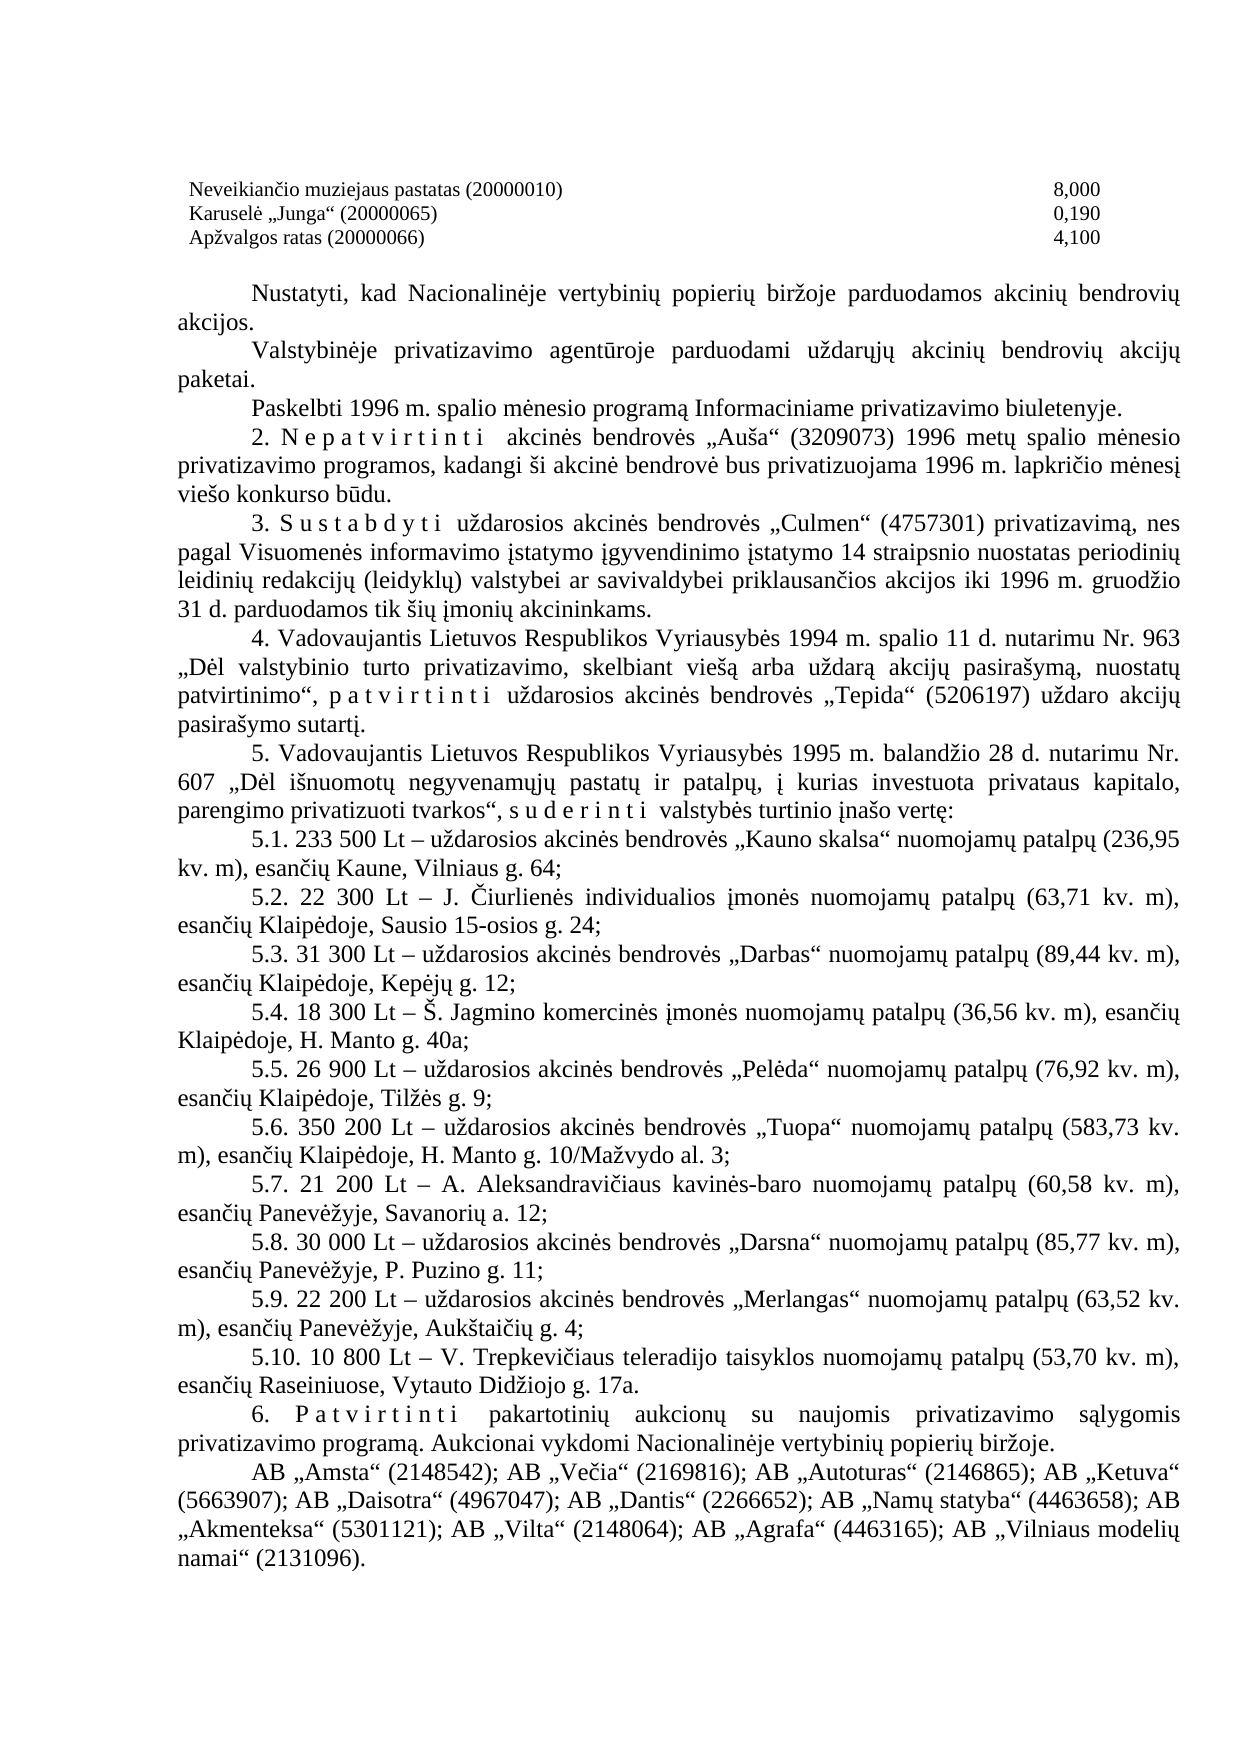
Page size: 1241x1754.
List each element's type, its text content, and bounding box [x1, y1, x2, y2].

text 5.2. 22 300 Lt – J. Čiurlienės individualios įmonės nuomojamų patalpų (63,71 kv. m), esančių Klaipėdoje, Sausio 15-osios g. 24; [177, 882, 1181, 939]
text Paskelbti 1996 m. spalio mėnesio programą Informaciniame privatizavimo biuletenyje. [177, 393, 1181, 422]
text 6. Patvirtinti pakartotinių aukcionų su naujomis privatizavimo sąlygomis privatizavimo programą. Aukcionai vykdomi Nacionalinėje vertybinių popierių biržoje. [177, 1399, 1181, 1457]
text 2. Nepatvirtinti akcinės bendrovės „Auša“ (3209073) 1996 metų spalio mėnesio privatizavimo programos, kadangi ši akcinė bendrovė bus privatizuojama 1996 m. lapkričio mėnesį viešo konkurso būdu. [177, 422, 1181, 508]
text 5.9. 22 200 Lt – uždarosios akcinės bendrovės „Merlangas“ nuomojamų patalpų (63,52 kv. m), esančių Panevėžyje, Aukštaičių g. 4; [177, 1284, 1181, 1342]
text 5.5. 26 900 Lt – uždarosios akcinės bendrovės „Pelėda“ nuomojamų patalpų (76,92 kv. m), esančių Klaipėdoje, Tilžės g. 9; [177, 1054, 1181, 1112]
table_cell 4,100 [972, 225, 1181, 249]
table_cell Neveikiančio muziejaus pastatas (20000010) [177, 177, 972, 201]
text 5.1. 233 500 Lt – uždarosios akcinės bendrovės „Kauno skalsa“ nuomojamų patalpų (236,95 kv. m), esančių Kaune, Vilniaus g. 64; [177, 824, 1181, 882]
text 3. Sustabdyti uždarosios akcinės bendrovės „Culmen“ (4757301) privatizavimą, nes pagal Visuomenės informavimo įstatymo įgyvendinimo įstatymo 14 straipsnio nuostatas periodinių leidinių redakcijų (leidyklų) valstybei ar savivaldybei priklausančios akcijos iki 1996 m. gruodžio 31 d. parduodamos tik šių įmonių akcininkams. [177, 508, 1181, 623]
text 5.10. 10 800 Lt – V. Trepkevičiaus teleradijo taisyklos nuomojamų patalpų (53,70 kv. m), esančių Raseiniuose, Vytauto Didžiojo g. 17a. [177, 1342, 1181, 1399]
table_cell 8,000 [972, 177, 1181, 201]
text 5. Vadovaujantis Lietuvos Respublikos Vyriausybės 1995 m. balandžio 28 d. nutarimu Nr. 607 „Dėl išnuomotų negyvenamųjų pastatų ir patalpų, į kurias investuota privataus kapitalo, parengimo privatizuoti tvarkos“, suderinti valstybės turtinio įnašo vertę: [177, 738, 1181, 824]
text 5.8. 30 000 Lt – uždarosios akcinės bendrovės „Darsna“ nuomojamų patalpų (85,77 kv. m), esančių Panevėžyje, P. Puzino g. 11; [177, 1227, 1181, 1284]
table_cell Apžvalgos ratas (20000066) [177, 225, 972, 249]
text 5.7. 21 200 Lt – A. Aleksandravičiaus kavinės-baro nuomojamų patalpų (60,58 kv. m), esančių Panevėžyje, Savanorių a. 12; [177, 1169, 1181, 1227]
text 4. Vadovaujantis Lietuvos Respublikos Vyriausybės 1994 m. spalio 11 d. nutarimu Nr. 963 „Dėl valstybinio turto privatizavimo, skelbiant viešą arba uždarą akcijų pasirašymą, nuostatų patvirtinimo“, patvirtinti uždarosios akcinės bendrovės „Tepida“ (5206197) uždaro akcijų pasirašymo sutartį. [177, 623, 1181, 738]
text 5.4. 18 300 Lt – Š. Jagmino komercinės įmonės nuomojamų patalpų (36,56 kv. m), esančių Klaipėdoje, H. Manto g. 40a; [177, 997, 1181, 1054]
text 5.3. 31 300 Lt – uždarosios akcinės bendrovės „Darbas“ nuomojamų patalpų (89,44 kv. m), esančių Klaipėdoje, Kepėjų g. 12; [177, 939, 1181, 997]
table_cell Karuselė „Junga“ (20000065) [177, 201, 972, 225]
table_cell 0,190 [972, 201, 1181, 225]
text 5.6. 350 200 Lt – uždarosios akcinės bendrovės „Tuopa“ nuomojamų patalpų (583,73 kv. m), esančių Klaipėdoje, H. Manto g. 10/Mažvydo al. 3; [177, 1112, 1181, 1169]
text AB „Amsta“ (2148542); AB „Večia“ (2169816); AB „Autoturas“ (2146865); AB „Ketuva“ (5663907); AB „Daisotra“ (4967047); AB „Dantis“ (2266652); AB „Namų statyba“ (4463658); AB „Akmenteksa“ (5301121); AB „Vilta“ (2148064); AB „Agrafa“ (4463165); AB „Vilniaus modelių namai“ (2131096). [177, 1457, 1181, 1572]
text Nustatyti, kad Nacionalinėje vertybinių popierių biržoje parduodamos akcinių bendrovių akcijos. [177, 278, 1181, 336]
text Valstybinėje privatizavimo agentūroje parduodami uždarųjų akcinių bendrovių akcijų paketai. [177, 336, 1181, 393]
